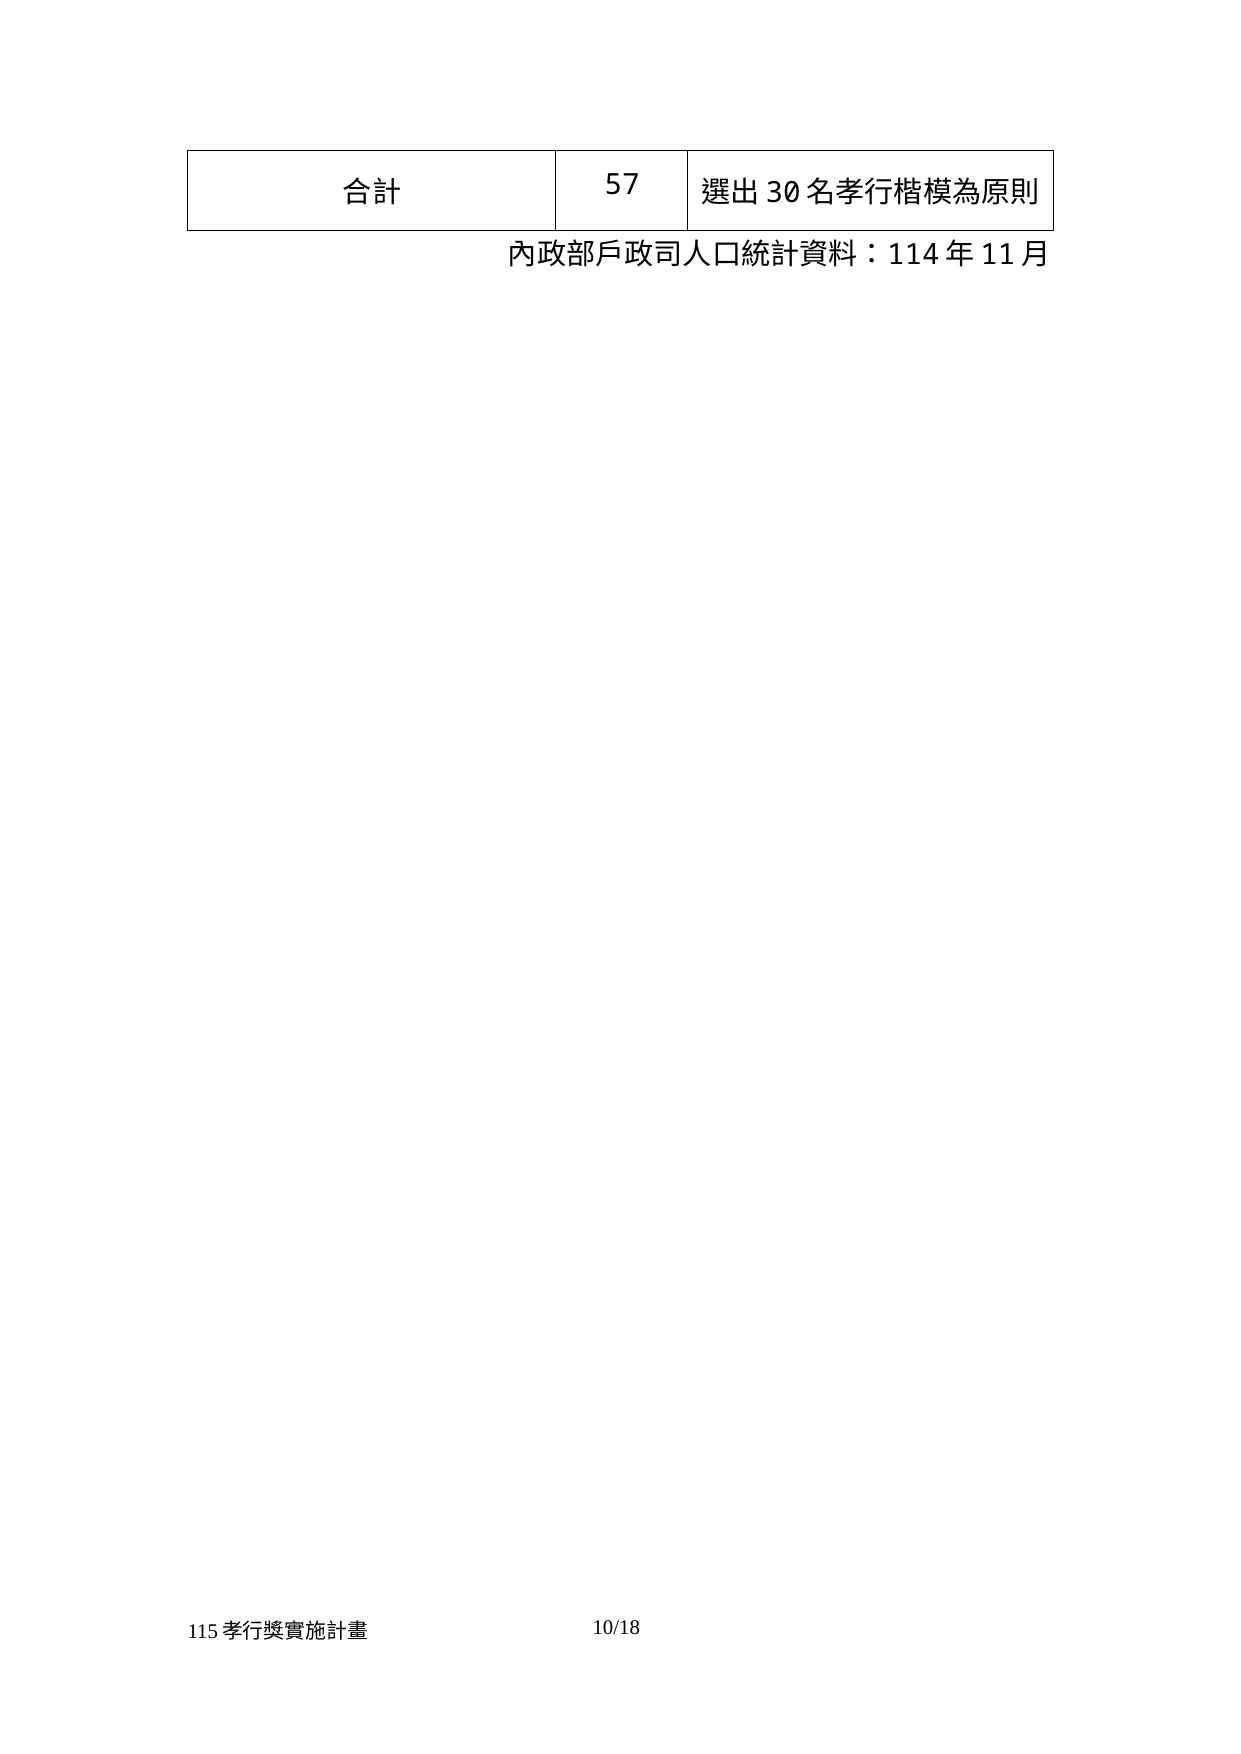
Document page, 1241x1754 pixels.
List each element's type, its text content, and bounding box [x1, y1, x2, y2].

table_cell 選出30名孝行楷模為原則 [688, 151, 1053, 229]
table_cell 內政部戶政司人口統計資料：114年11月 [187, 231, 1053, 309]
table_cell 57 [556, 151, 687, 229]
table_cell 合計 [188, 151, 555, 229]
